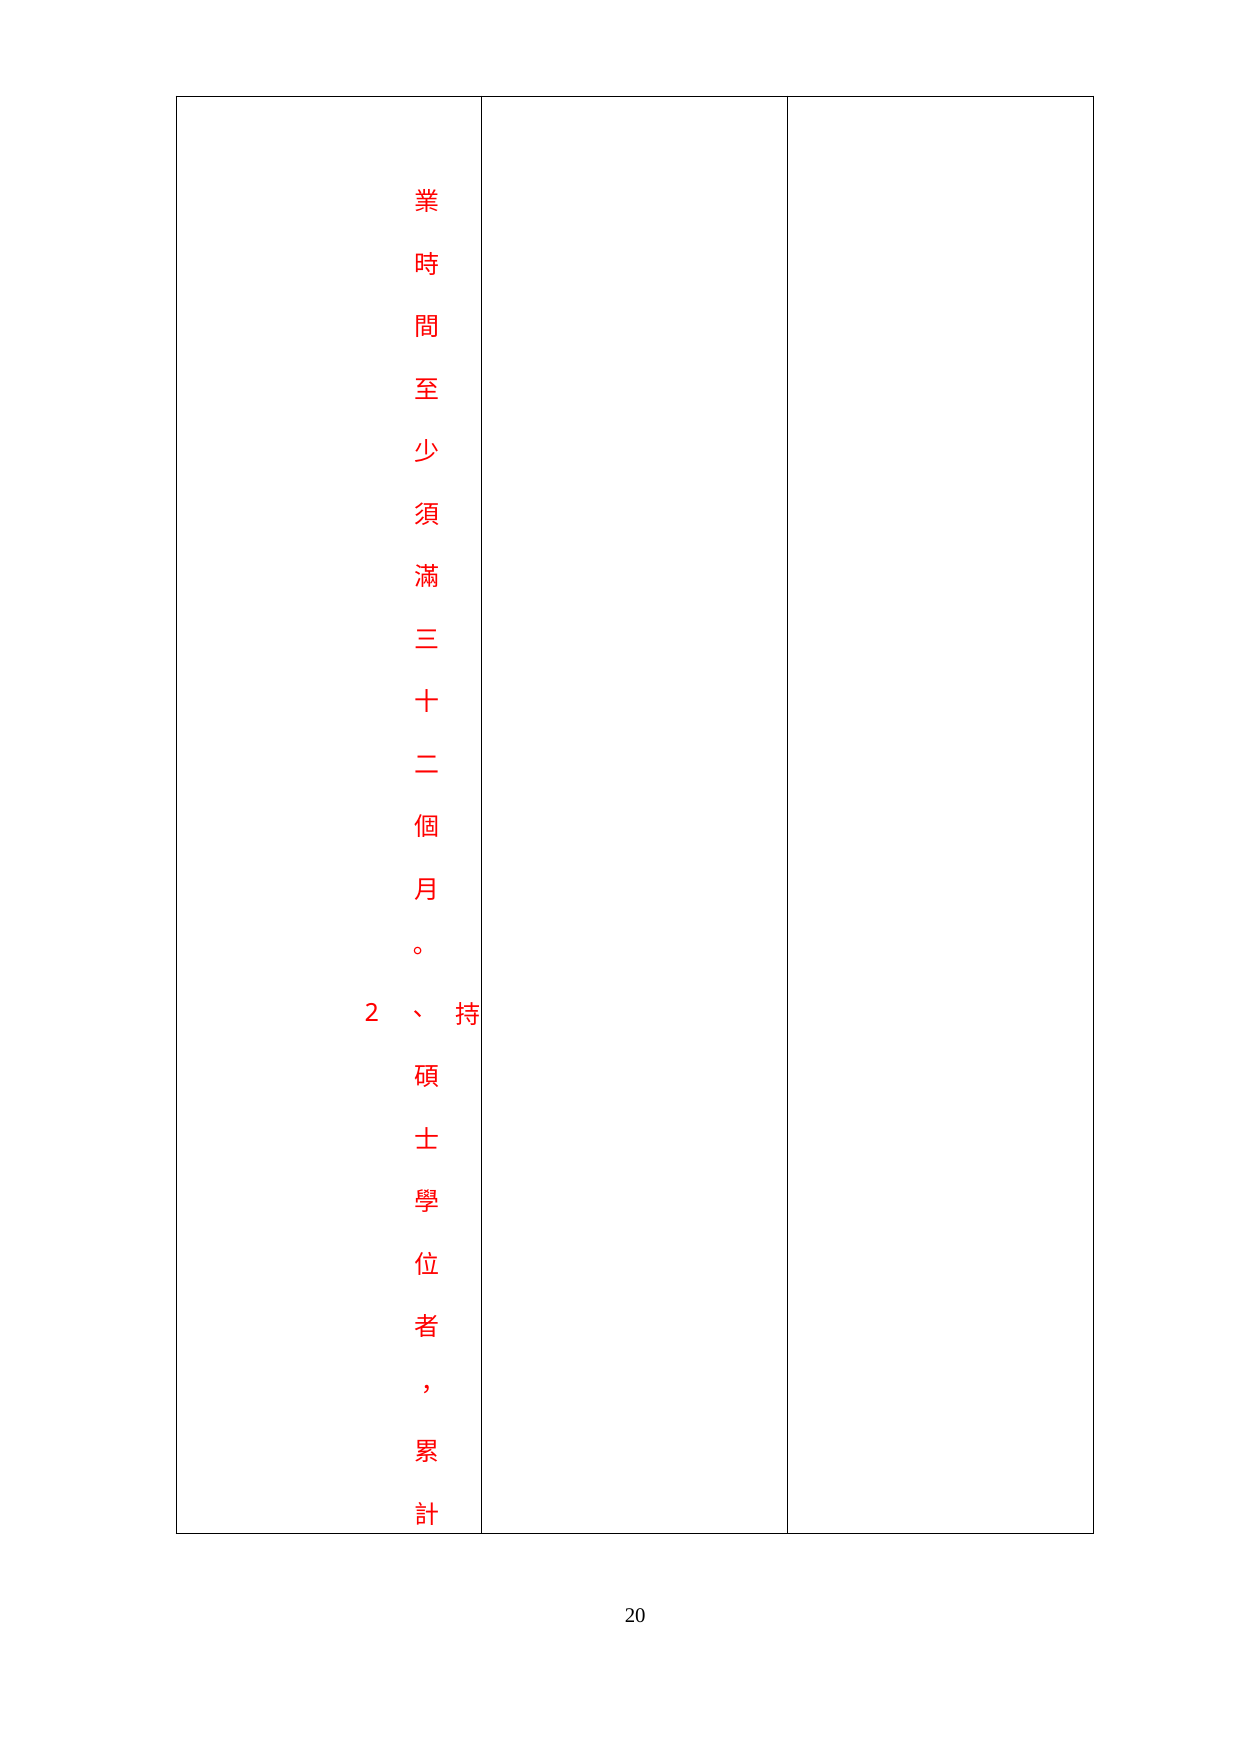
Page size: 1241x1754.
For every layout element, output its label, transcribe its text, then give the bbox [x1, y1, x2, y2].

table_cell [788, 97, 1093, 1533]
table_cell 第六條 第四條第二款所稱修業期限，指申請人停留於當地學校之修業時間，其規定如下： 持高級中等學校學歷者，累計修業時間應符合當地國學制之規定。 持學士學位者，累計修業時間至少須滿三十二個月。 持碩士學位者，累計修業時間至少須滿八個月。 持博士學位者，累計修業時間至少須滿十六個月。 碩士、博士學位同時於同校系（所）修習者，累計修業時間至少須滿二十四個月。 以專科學校畢業學歷或具專科學校畢業同等學力進修學士學位者，累計修業時間至少須滿十六個月。 前項修業期限，各校應對照國內外學制情形，以申請人所持國外學歷當地國學制、修業期間學校行事曆及入出國紀錄等綜合判斷，其所停留期間非屬學校正規學制及行事曆所示修課時間者，不予採計。 修讀學士學位表現優異者，其修業期限，得由各校衡酌各該國外大學學制規定及實際情況，予以酌減。 符合特殊教育法所稱身心障礙者，其修業期限，得由各校衡酌各該國外大學學制、身心障礙程度及其他實際情況，予以酌減。 經由國際學術合作模式，同時在國內外大學修讀同級學位者，不得全程於國內大學修業；其修業期限，得累計其停留於各當地大學之修業時間，並應符合下列規定，不適用第一項規定： 持學士學位者，累計修業時間至少須滿三十二個月。 持碩士學位者，累計修業時間至少須滿十二個月。 持博士學位者，累計修業時間至少須滿二十四個月。 前項申請人於國內外大學修習之學分數，累計應各達獲頒學位所需總學分數之三分之一以上。 申請人修業時間達第一項或第五項所定修業期限三分之二以上，其修業期限得由學校就申請人所持國外學歷當地國學制、修業期間學校行事曆、入出國紀錄及國內同級同類學校學制等綜合判斷是否符合大學入學同等學力後予以採認。 申請人入學所持國外學歷依國外學校規定須跨國(不包括我國)修習者，由申請人出具國外學校證明文件並經學校查證認定後，其跨國之修業期限得併計為第一項所定之當地修業期限，且該跨國修習學校應符合第四條、大陸地區學歷採認辦法或香港澳門學歷檢覈及採認辦法之規定。 申請人持國內大學與國外大學合作設立經本部專案核定之學位專班學歷入學者，其停留國內大學之修業期限得併計為第一項及第五項所定之修業期限。 [177, 97, 481, 1533]
table_cell [482, 97, 787, 1533]
